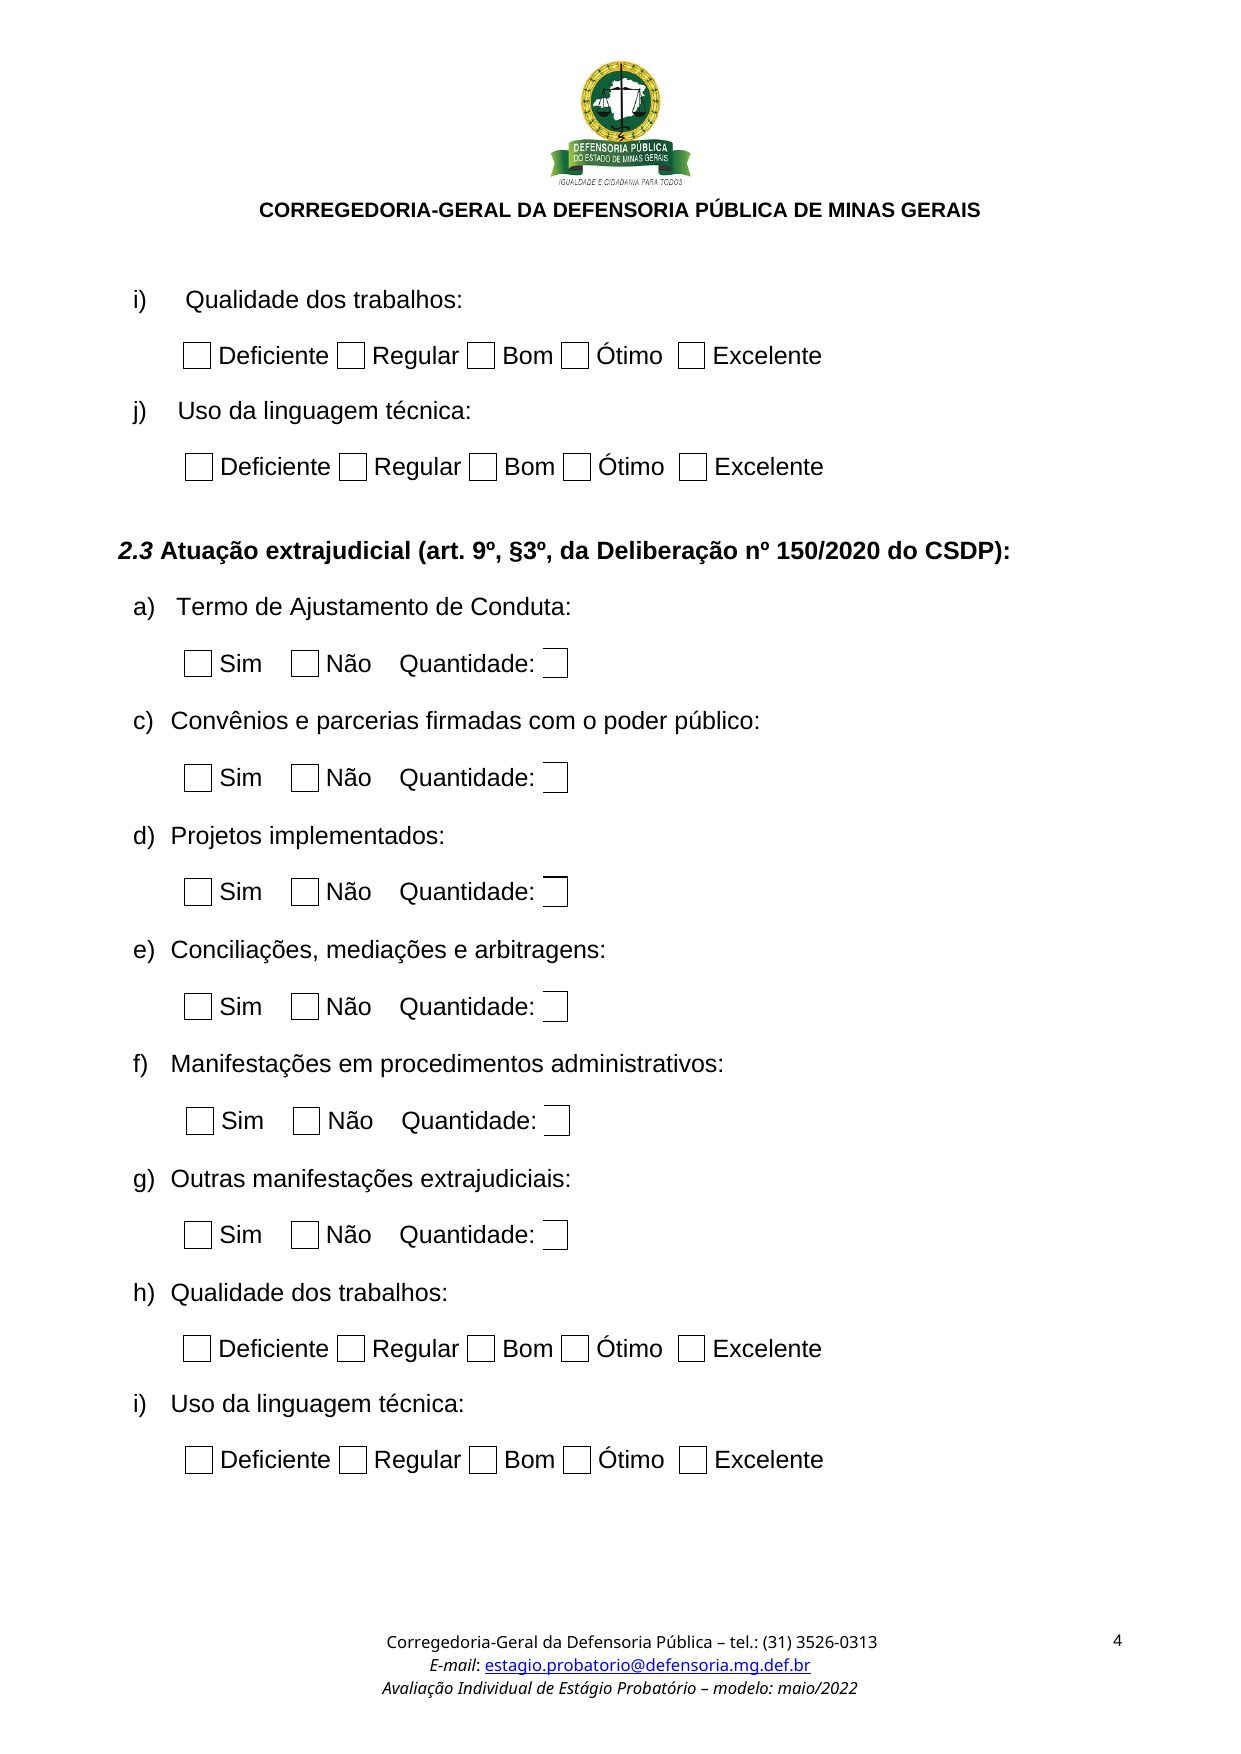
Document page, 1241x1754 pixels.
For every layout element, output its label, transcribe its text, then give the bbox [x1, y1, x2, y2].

list Deficiente Regular Bom Ótimo Excelente [177, 452, 1122, 481]
picture [546, 59, 695, 187]
text Sim Não Quantidade: [156, 648, 567, 678]
subtitle Qualidade dos trabalhos: [133, 1278, 1122, 1307]
text [568, 1219, 1122, 1250]
list Conciliações, mediações e arbitragens: [133, 935, 1122, 964]
list Uso da linguagem técnica: [133, 1389, 1122, 1418]
text [568, 762, 1122, 793]
list Deficiente Regular Bom Ótimo Excelente [177, 1445, 1122, 1474]
text Deficiente Regular Bom Ótimo Excelente [148, 341, 1122, 369]
subtitle a) Termo de Ajustamento de Conduta: [133, 592, 1122, 621]
text Sim Não Quantidade: [185, 1105, 569, 1136]
text Sim Não Quantidade: [156, 762, 567, 793]
list Outras manifestações extrajudiciais: [133, 1164, 1122, 1193]
list Convênios e parcerias firmadas com o poder público: [133, 706, 1122, 735]
list Manifestações em procedimentos administrativos: [133, 1049, 1122, 1078]
list Uso da linguagem técnica: [133, 396, 1122, 425]
text [570, 1105, 1122, 1136]
text Sim Não Quantidade: [156, 1219, 567, 1250]
text [568, 876, 1122, 907]
subtitle Qualidade dos trabalhos: [133, 285, 1122, 314]
text Deficiente Regular Bom Ótimo Excelente [148, 1334, 1122, 1363]
text [568, 648, 1122, 678]
text [568, 991, 1122, 1022]
text Sim Não Quantidade: [156, 876, 567, 907]
list Projetos implementados: [133, 821, 1122, 849]
text Sim Não Quantidade: [156, 991, 567, 1022]
subtitle 2.3 Atuação extrajudicial (art. 9º, §3º, da Deliberação nº 150/2020 do CSDP): [118, 536, 1122, 565]
